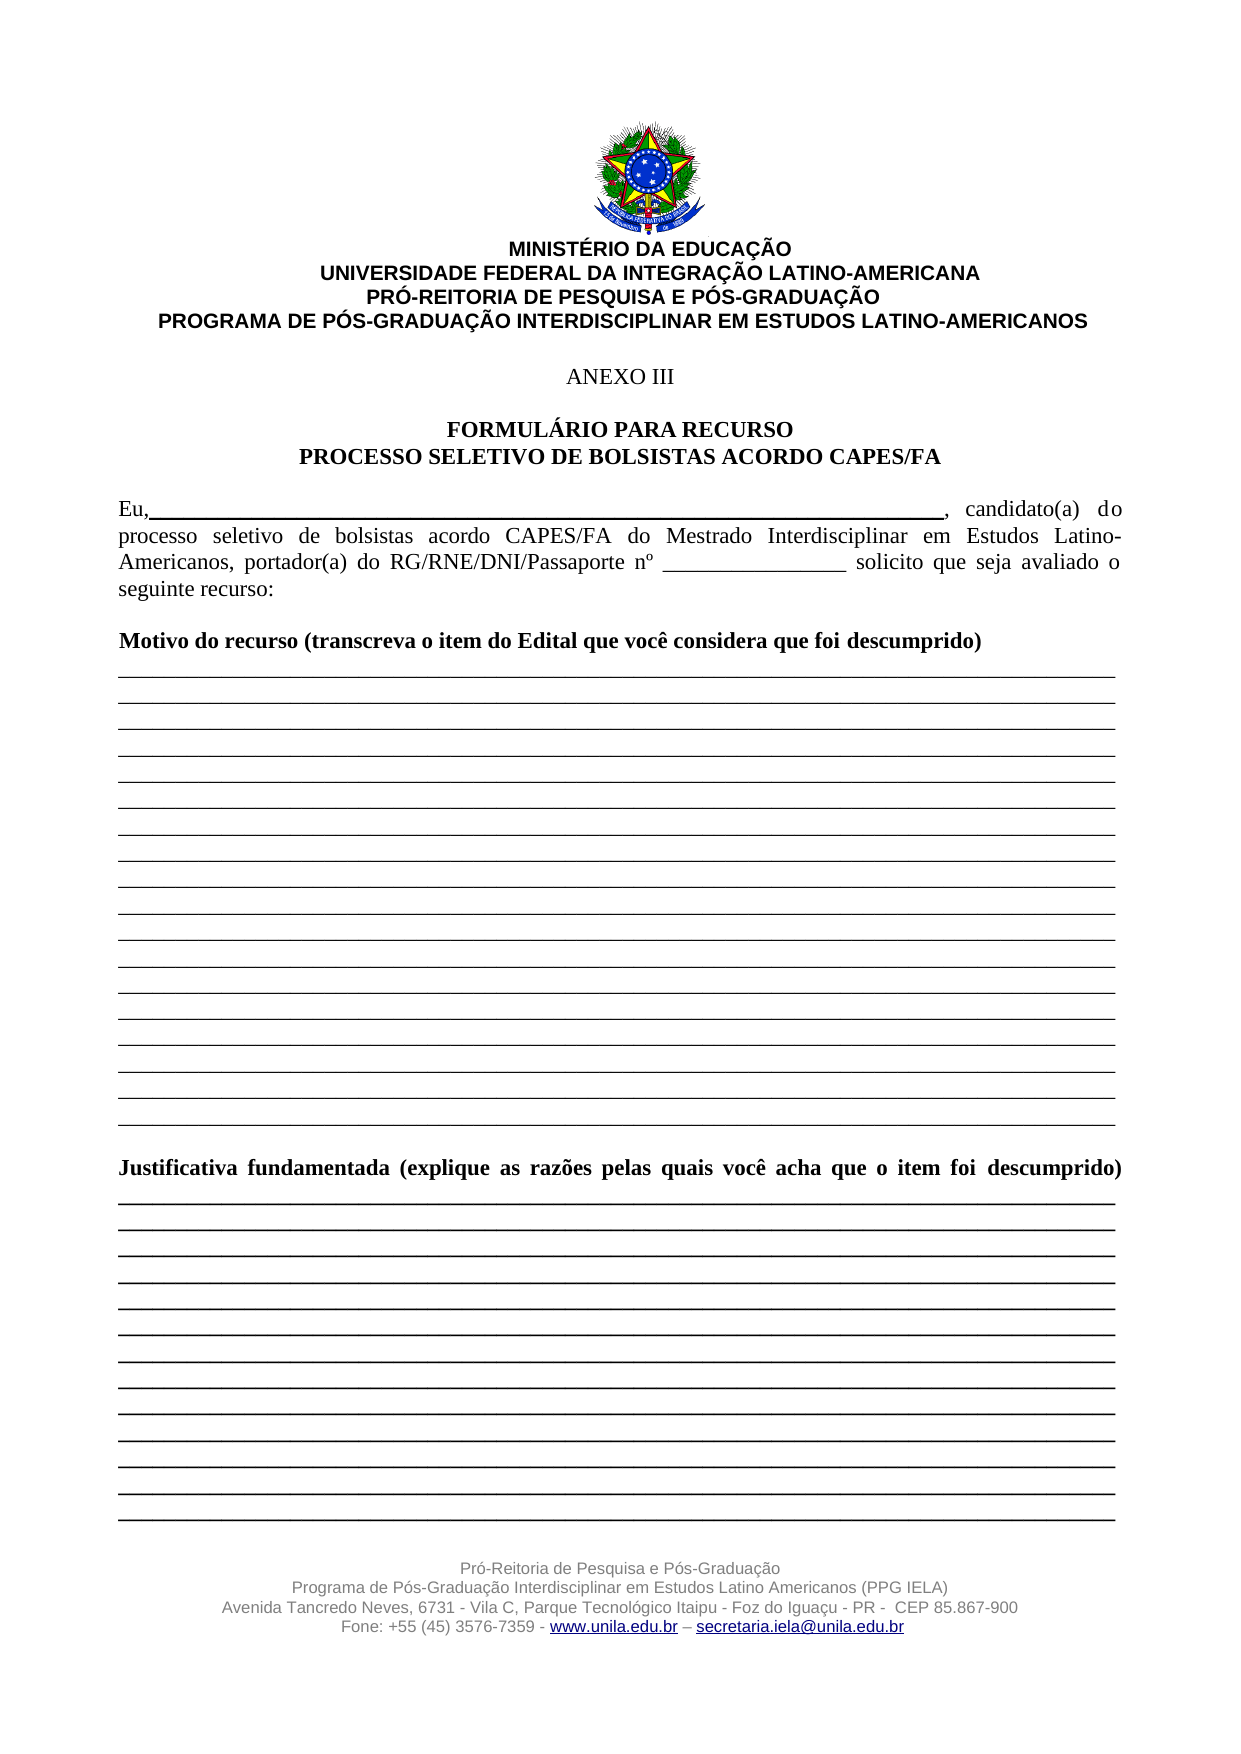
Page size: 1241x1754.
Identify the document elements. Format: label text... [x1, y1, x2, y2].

text PROCESSO SELETIVO DE BOLSISTAS ACORDO CAPES/FA [118, 443, 1122, 469]
text ANEXO III [118, 363, 1122, 389]
text FORMULÁRIO PARA RECURSO [118, 416, 1122, 443]
list Justificativa fundamentada (explique as razões pelas quais você acha que o item foi descumprido) ___________________________________________________________________________________________________________________________________________________________________________________________________________________________________________________________________________________________________________________________________________________________________________________________________________________________________________________________________________________________________________________________________________________________________________________________________________________________________________________________________________________________________________________________________________________________________________________________________________________________________________________________________________________________________________________________________________________________________________________________________________________________________________________________________________________________________________________________________________________________________________ [73, 1154, 1122, 1523]
text Eu,______________________________________________________________________, candidato(a) do processo seletivo de bolsistas acordo CAPES/FA do Mestrado Interdisciplinar em Estudos Latino-Americanos, portador(a) do RG/RNE/DNI/Passaporte nº ________________ solicito que seja avaliado o seguinte recurso: [118, 496, 1122, 601]
list ______________________________________________________________________________________________________________________________________________________________________________________________________________________________________________________________________________________________________________________________________________________________________________________________________________________________________________________________________________________________________________________________________________________________________________________________________________________________________________________________________________________________________________________________________________________________________________________________________________________________________________________________________________________________________________________________________________________________________________________________________________________________________________________________________________________________________________________________________________________________________________________________________________________________________________________________________________________________________________________________________________________________________________________________________________________________________________________________________________________________________________________________________________________________________________________________________________________________ [118, 654, 1122, 1128]
list Motivo do recurso (transcreva o item do Edital que você considera que foi descumprido) [73, 627, 1122, 654]
